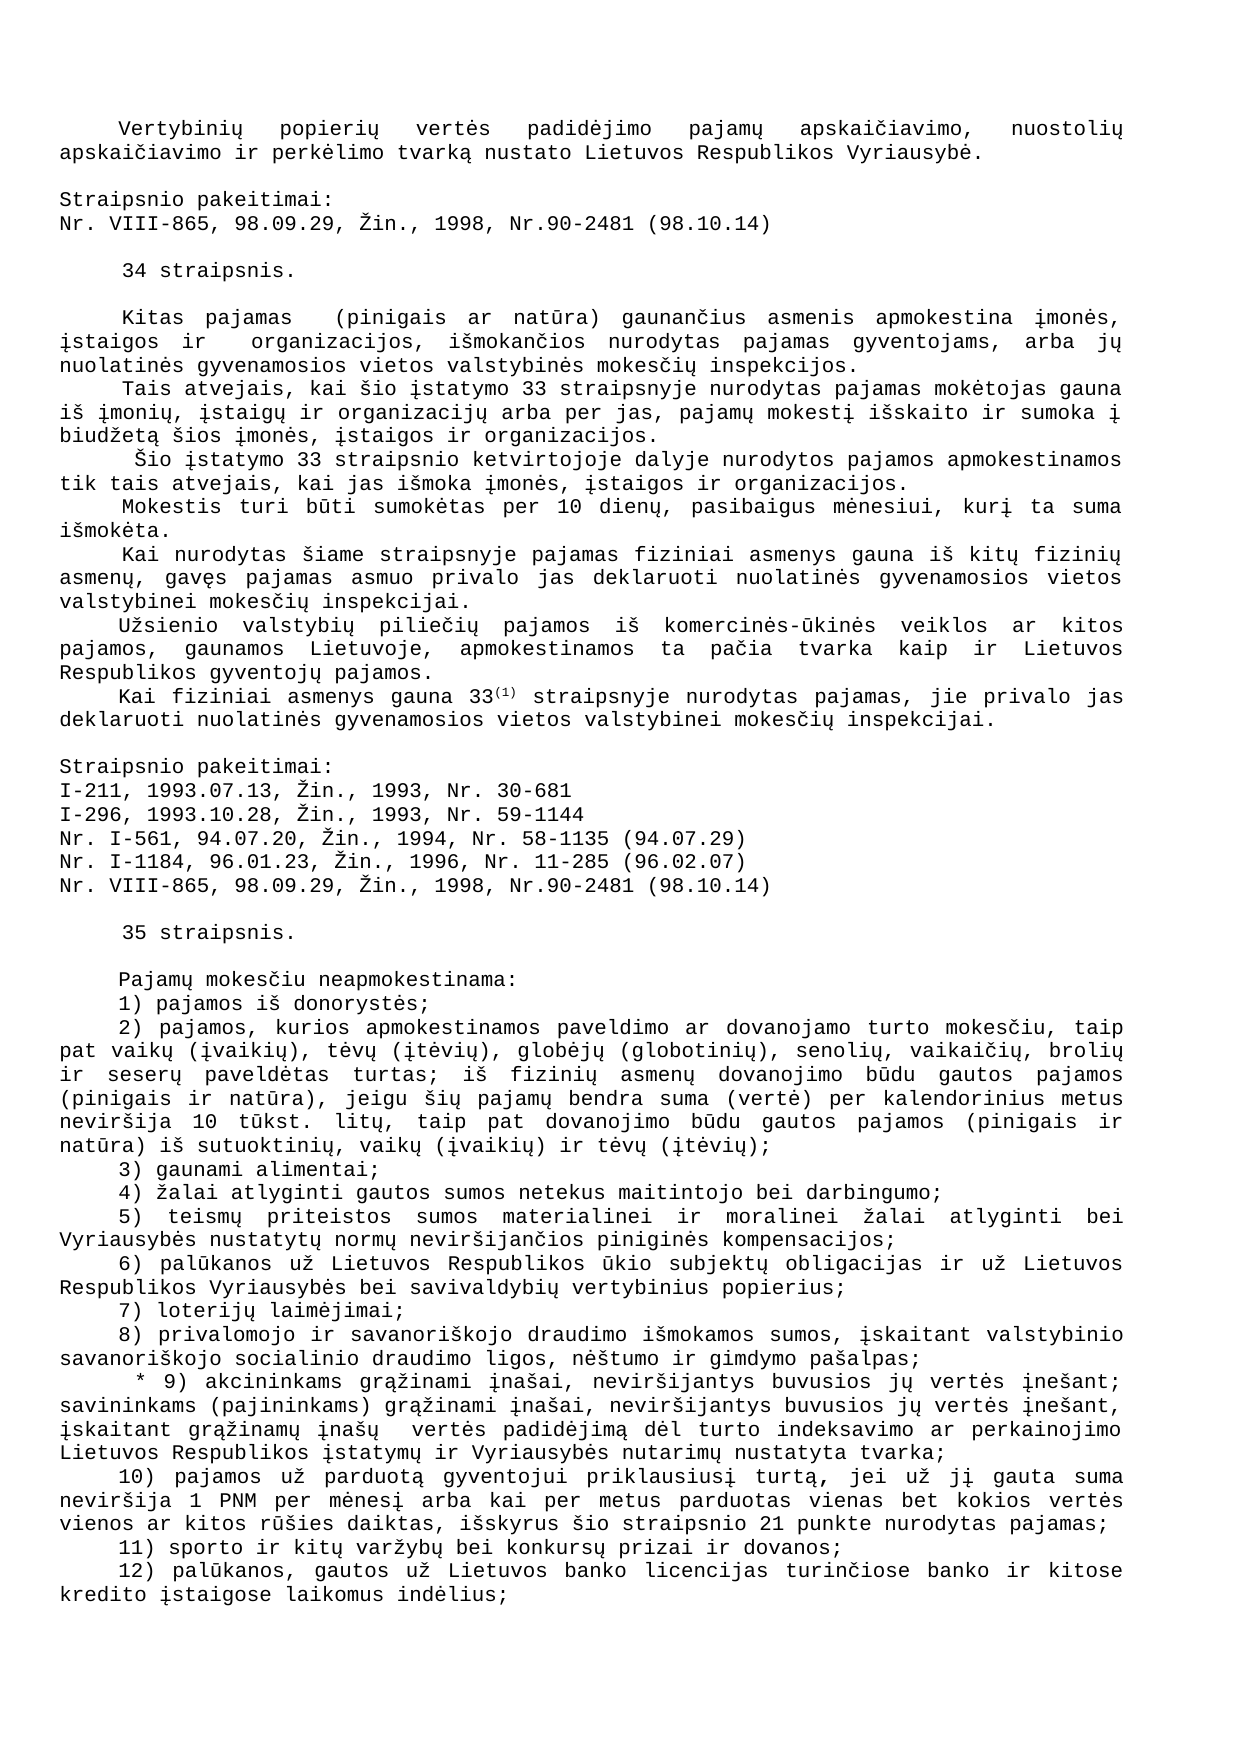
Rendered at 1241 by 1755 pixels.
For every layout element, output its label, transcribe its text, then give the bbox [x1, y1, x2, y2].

text Mokestis turi būti sumokėtas per 10 dienų, pasibaigus mėnesiui, kurį ta suma išmokėta. [59, 496, 1122, 544]
text * 9) akcininkams grąžinami įnašai, neviršijantys buvusios jų vertės įnešant; savininkams (pajininkams) grąžinami įnašai, neviršijantys buvusios jų vertės įnešant, įskaitant grąžinamų įnašų vertės padidėjimą dėl turto indeksavimo ar perkainojimo Lietuvos Respublikos įstatymų ir Vyriausybės nutarimų nustatyta tvarka; [59, 1371, 1122, 1466]
text Vertybinių popierių vertės padidėjimo pajamų apskaičiavimo, nuostolių apskaičiavimo ir perkėlimo tvarką nustato Lietuvos Respublikos Vyriausybė. [59, 118, 1124, 165]
text Pajamų mokesčiu neapmokestinama: [59, 969, 1124, 993]
text I-296, 1993.10.28, Žin., 1993, Nr. 59-1144 [59, 804, 1122, 827]
text 10) pajamos už parduotą gyventojui priklausiusį turtą, jei už jį gauta suma neviršija 1 PNM per mėnesį arba kai per metus parduotas vienas bet kokios vertės vienos ar kitos rūšies daiktas, išskyrus šio straipsnio 21 punkte nurodytas pajamas; [59, 1466, 1124, 1537]
text Šio įstatymo 33 straipsnio ketvirtojoje dalyje nurodytos pajamos apmokestinamos tik tais atvejais, kai jas išmoka įmonės, įstaigos ir organizacijos. [59, 449, 1122, 496]
text Nr. I-1184, 96.01.23, Žin., 1996, Nr. 11-285 (96.02.07) [59, 851, 1122, 875]
text Kai fiziniai asmenys gauna 33(1) straipsnyje nurodytas pajamas, jie privalo jas deklaruoti nuolatinės gyvenamosios vietos valstybinei mokesčių inspekcijai. [59, 686, 1124, 733]
text 1) pajamos iš donorystės; [59, 993, 1124, 1017]
text I-211, 1993.07.13, Žin., 1993, Nr. 30-681 [59, 780, 1122, 804]
text 35 straipsnis. [59, 922, 1122, 946]
text 2) pajamos, kurios apmokestinamos paveldimo ar dovanojamo turto mokesčiu, taip pat vaikų (įvaikių), tėvų (įtėvių), globėjų (globotinių), senolių, vaikaičių, brolių ir seserų paveldėtas turtas; iš fizinių asmenų dovanojimo būdu gautos pajamos (pinigais ir natūra), jeigu šių pajamų bendra suma (vertė) per kalendorinius metus neviršija 10 tūkst. litų, taip pat dovanojimo būdu gautos pajamos (pinigais ir natūra) iš sutuoktinių, vaikų (įvaikių) ir tėvų (įtėvių); [59, 1017, 1124, 1158]
text Nr. VIII-865, 98.09.29, Žin., 1998, Nr.90-2481 (98.10.14) [59, 213, 1122, 236]
text 6) palūkanos už Lietuvos Respublikos ūkio subjektų obligacijas ir už Lietuvos Respublikos Vyriausybės bei savivaldybių vertybinius popierius; [59, 1253, 1124, 1300]
text 4) žalai atlyginti gautos sumos netekus maitintojo bei darbingumo; [59, 1182, 1124, 1206]
text Užsienio valstybių piliečių pajamos iš komercinės-ūkinės veiklos ar kitos pajamos, gaunamos Lietuvoje, apmokestinamos ta pačia tvarka kaip ir Lietuvos Respublikos gyventojų pajamos. [59, 615, 1124, 686]
text Nr. I-561, 94.07.20, Žin., 1994, Nr. 58-1135 (94.07.29) [59, 827, 1122, 851]
text Nr. VIII-865, 98.09.29, Žin., 1998, Nr.90-2481 (98.10.14) [59, 875, 1122, 898]
text 34 straipsnis. [59, 260, 1122, 284]
text Tais atvejais, kai šio įstatymo 33 straipsnyje nurodytas pajamas mokėtojas gauna iš įmonių, įstaigų ir organizacijų arba per jas, pajamų mokestį išskaito ir sumoka į biudžetą šios įmonės, įstaigos ir organizacijos. [59, 378, 1122, 449]
text Kitas pajamas (pinigais ar natūra) gaunančius asmenis apmokestina įmonės, įstaigos ir organizacijos, išmokančios nurodytas pajamas gyventojams, arba jų nuolatinės gyvenamosios vietos valstybinės mokesčių inspekcijos. [59, 307, 1122, 378]
text Straipsnio pakeitimai: [59, 189, 1122, 213]
text 11) sporto ir kitų varžybų bei konkursų prizai ir dovanos; [59, 1537, 1124, 1561]
text 8) privalomojo ir savanoriškojo draudimo išmokamos sumos, įskaitant valstybinio savanoriškojo socialinio draudimo ligos, nėštumo ir gimdymo pašalpas; [59, 1324, 1124, 1371]
text Straipsnio pakeitimai: [59, 757, 1122, 780]
text Kai nurodytas šiame straipsnyje pajamas fiziniai asmenys gauna iš kitų fizinių asmenų, gavęs pajamas asmuo privalo jas deklaruoti nuolatinės gyvenamosios vietos valstybinei mokesčių inspekcijai. [59, 544, 1122, 615]
text 7) loterijų laimėjimai; [59, 1300, 1124, 1324]
text 3) gaunami alimentai; [59, 1158, 1124, 1182]
text 5) teismų priteistos sumos materialinei ir moralinei žalai atlyginti bei Vyriausybės nustatytų normų neviršijančios piniginės kompensacijos; [59, 1206, 1124, 1253]
text 12) palūkanos, gautos už Lietuvos banko licencijas turinčiose banko ir kitose kredito įstaigose laikomus indėlius; [59, 1561, 1124, 1608]
